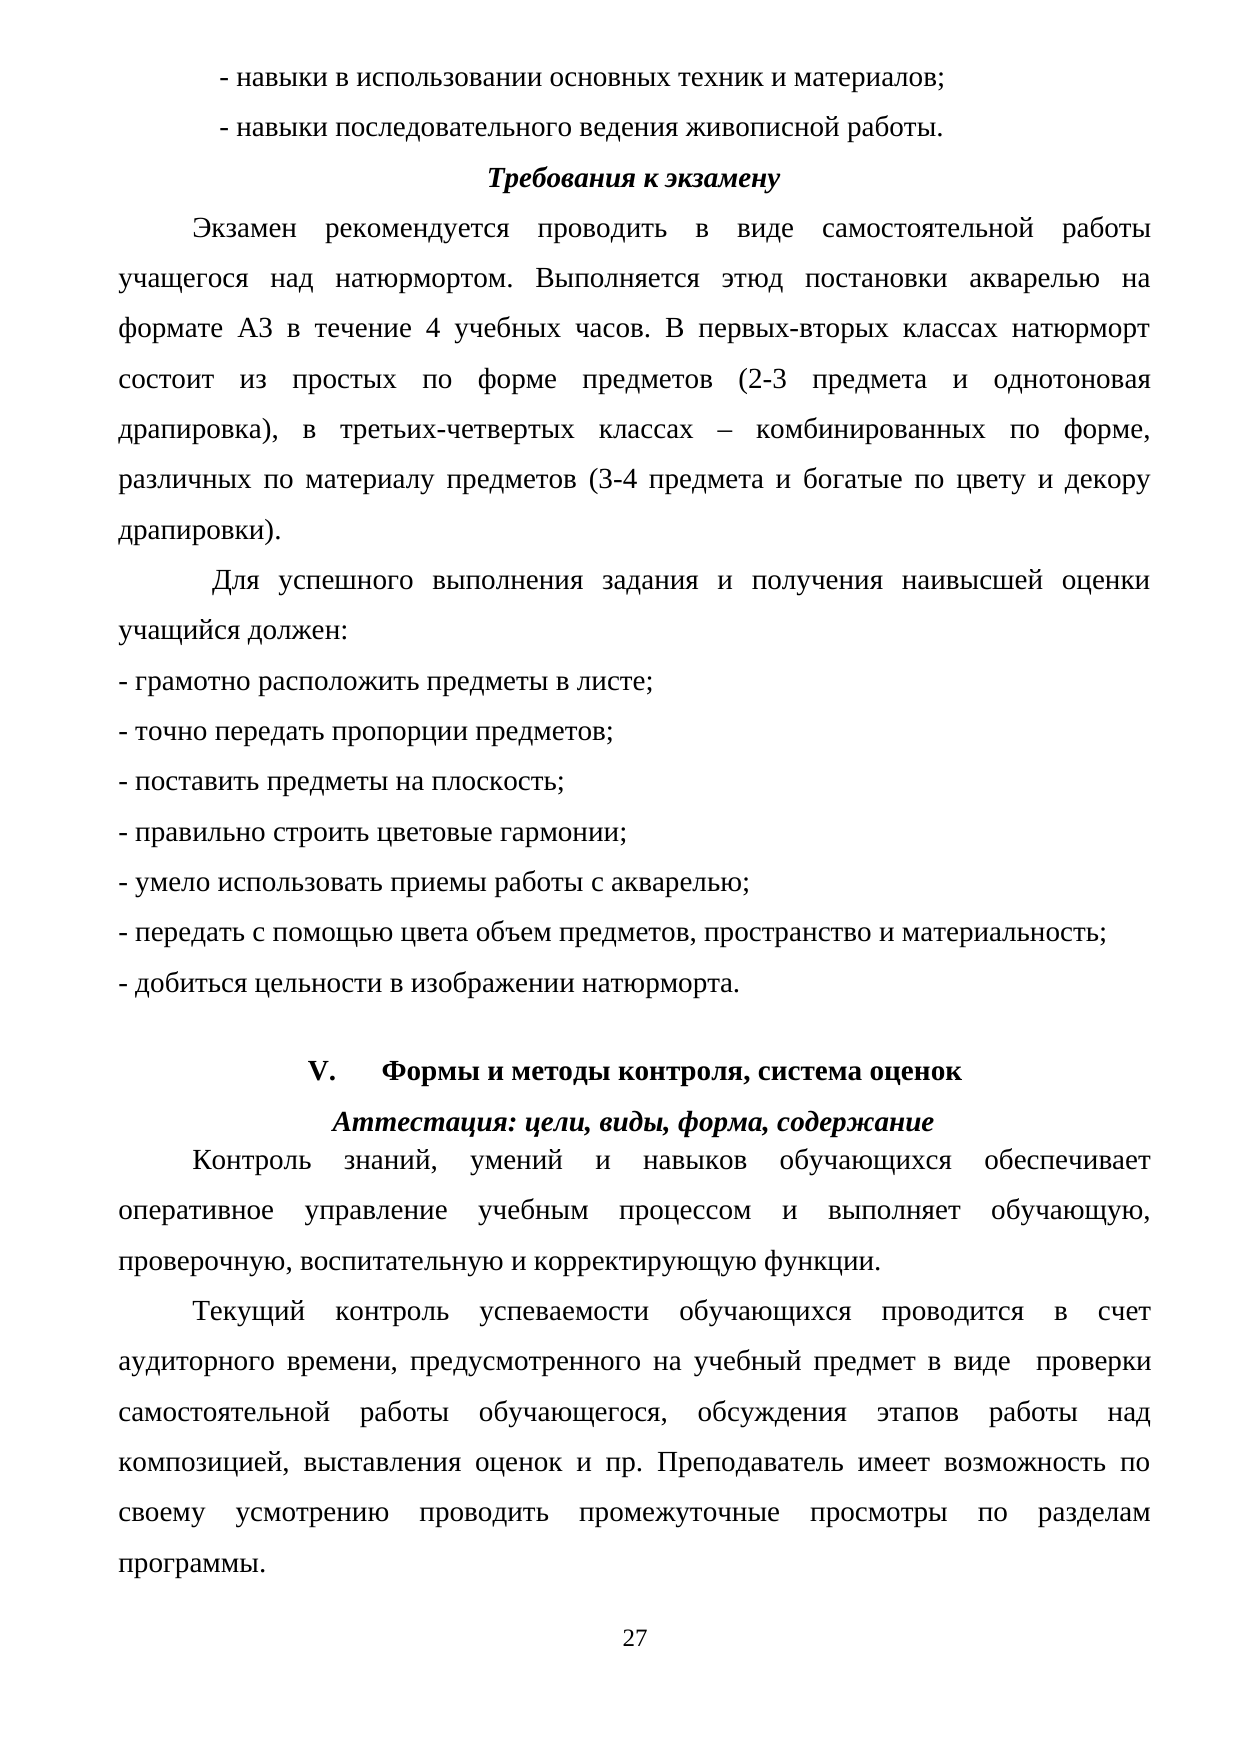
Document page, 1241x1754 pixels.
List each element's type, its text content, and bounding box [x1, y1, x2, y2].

text - навыки последовательного ведения живописной работы. [118, 109, 1152, 143]
text Контроль знаний, умений и навыков обучающихся обеспечивает оперативное управление учебным процессом и выполняет обучающую, проверочную, воспитательную и корректирующую функции. [118, 1142, 1152, 1276]
text - передать с помощью цвета объем предметов, пространство и материальность; [118, 914, 1152, 948]
text Аттестация: цели, виды, форма, содержание [118, 1104, 1152, 1137]
text Текущий контроль успеваемости обучающихся проводится в счет аудиторного времени, предусмотренного на учебный предмет в виде проверки самостоятельной работы обучающегося, обсуждения этапов работы над композицией, выставления оценок и пр. Преподаватель имеет возможность по своему усмотрению проводить промежуточные просмотры по разделам программы. [118, 1293, 1152, 1578]
text - правильно строить цветовые гармонии; [118, 814, 1152, 847]
text - умело использовать приемы работы с акварелью; [118, 864, 1152, 898]
text - добиться цельности в изображении натюрморта. [118, 965, 1152, 998]
text - точно передать пропорции предметов; [118, 713, 1152, 747]
text Требования к экзамену [118, 160, 1152, 193]
list Формы и методы контроля, система оценок [118, 1053, 1152, 1087]
text - грамотно расположить предметы в листе; [118, 663, 1152, 696]
text Экзамен рекомендуется проводить в виде самостоятельной работы учащегося над натюрмортом. Выполняется этюд постановки акварелью на формате А3 в течение 4 учебных часов. В первых-вторых классах натюрморт состоит из простых по форме предметов (2-3 предмета и однотоновая драпировка), в третьих-четвертых классах – комбинированных по форме, различных по материалу предметов (3-4 предмета и богатые по цвету и декору драпировки). [118, 210, 1152, 545]
text - навыки в использовании основных техник и материалов; [118, 59, 1152, 93]
text Для успешного выполнения задания и получения наивысшей оценки учащийся должен: [118, 562, 1152, 646]
text - поставить предметы на плоскость; [118, 763, 1152, 797]
